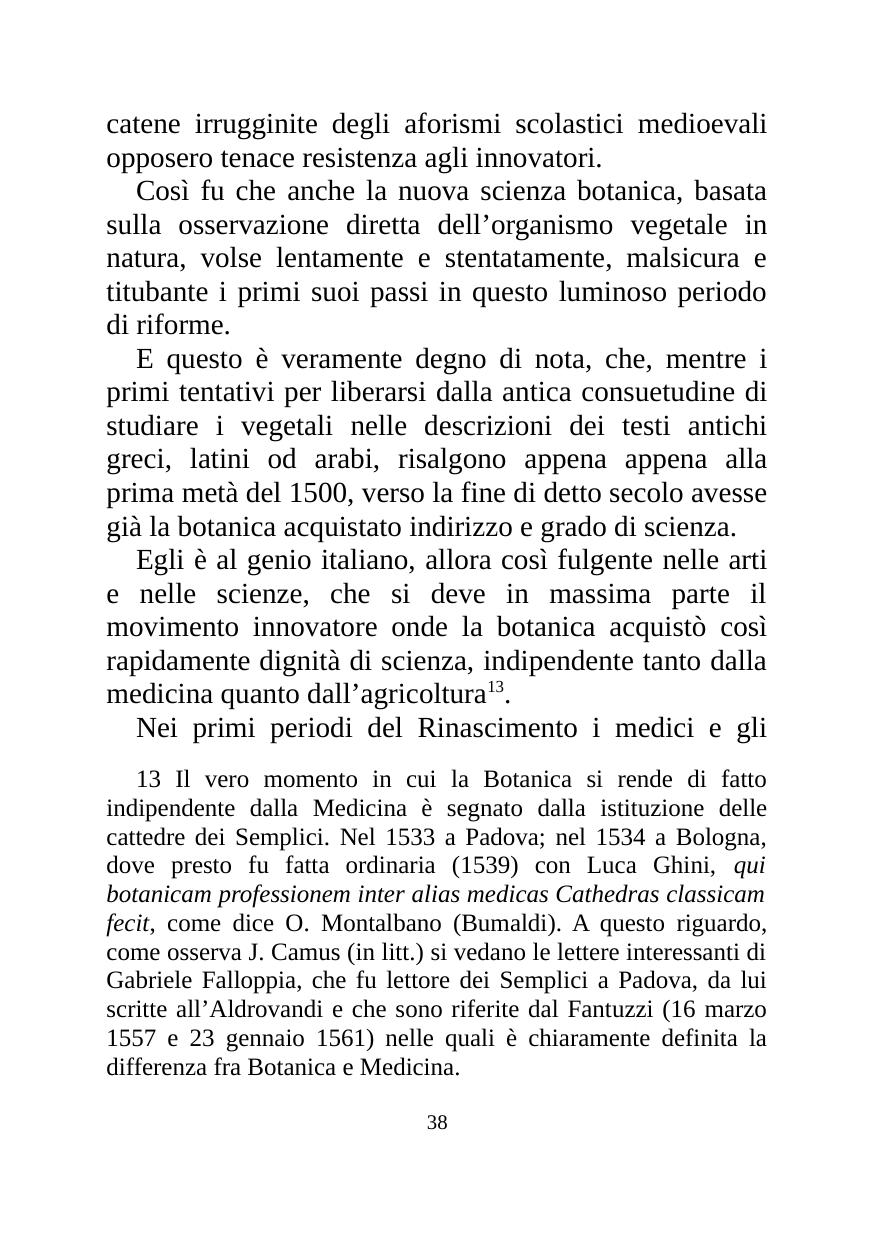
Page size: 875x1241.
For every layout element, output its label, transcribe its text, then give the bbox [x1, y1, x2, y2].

text E questo è veramente degno di nota, che, mentre i primi tentativi per liberarsi dalla antica consuetudine di studiare i vegetali nelle descrizioni dei testi antichi greci, latini od arabi, risalgono appena appena alla prima metà del 1500, verso la fine di detto secolo avesse già la botanica acquistato indirizzo e grado di scienza. [106, 341, 768, 542]
text Così fu che anche la nuova scienza botanica, basata sulla osservazione diretta dell’organismo vegetale in natura, volse lentamente e stentatamente, malsicura e titubante i primi suoi passi in questo luminoso periodo di riforme. [106, 173, 768, 341]
text Il vero momento in cui la Botanica si rende di fatto indipendente dalla Medicina è segnato dalla istituzione delle cattedre dei Semplici. Nel 1533 a Padova; nel 1534 a Bologna, dove presto fu fatta ordinaria (1539) con Luca Ghini, qui botanicam professionem inter alias medicas Cathedras classicam fecit, come dice O. Montalbano (Bumaldi). A questo riguardo, come osserva J. Camus (in litt.) si vedano le lettere interessanti di Gabriele Falloppia, che fu lettore dei Semplici a Padova, da lui scritte all’Aldrovandi e che sono riferite dal Fantuzzi (16 marzo 1557 e 23 gennaio 1561) nelle quali è chiaramente definita la differenza fra Botanica e Medicina. [106, 764, 768, 1080]
text catene irrugginite degli aforismi scolastici medioevali opposero tenace resistenza agli innovatori. [106, 106, 768, 173]
text Nei primi periodi del Rinascimento i medici e gli eruditi interamente dediti alle traduzioni, alle correzioni, ai commenti dei testi antichi erano i soli che si occupavano delle piante, sforzandosi con meticolose ricerche di riconoscerle nelle incerte descrizioni dei codici antichi. [106, 710, 768, 743]
text Egli è al genio italiano, allora così fulgente nelle arti e nelle scienze, che si deve in massima parte il movimento innovatore onde la botanica acquistò così rapidamente dignità di scienza, indipendente tanto dalla medicina quanto dall’agricoltura. [106, 542, 768, 710]
